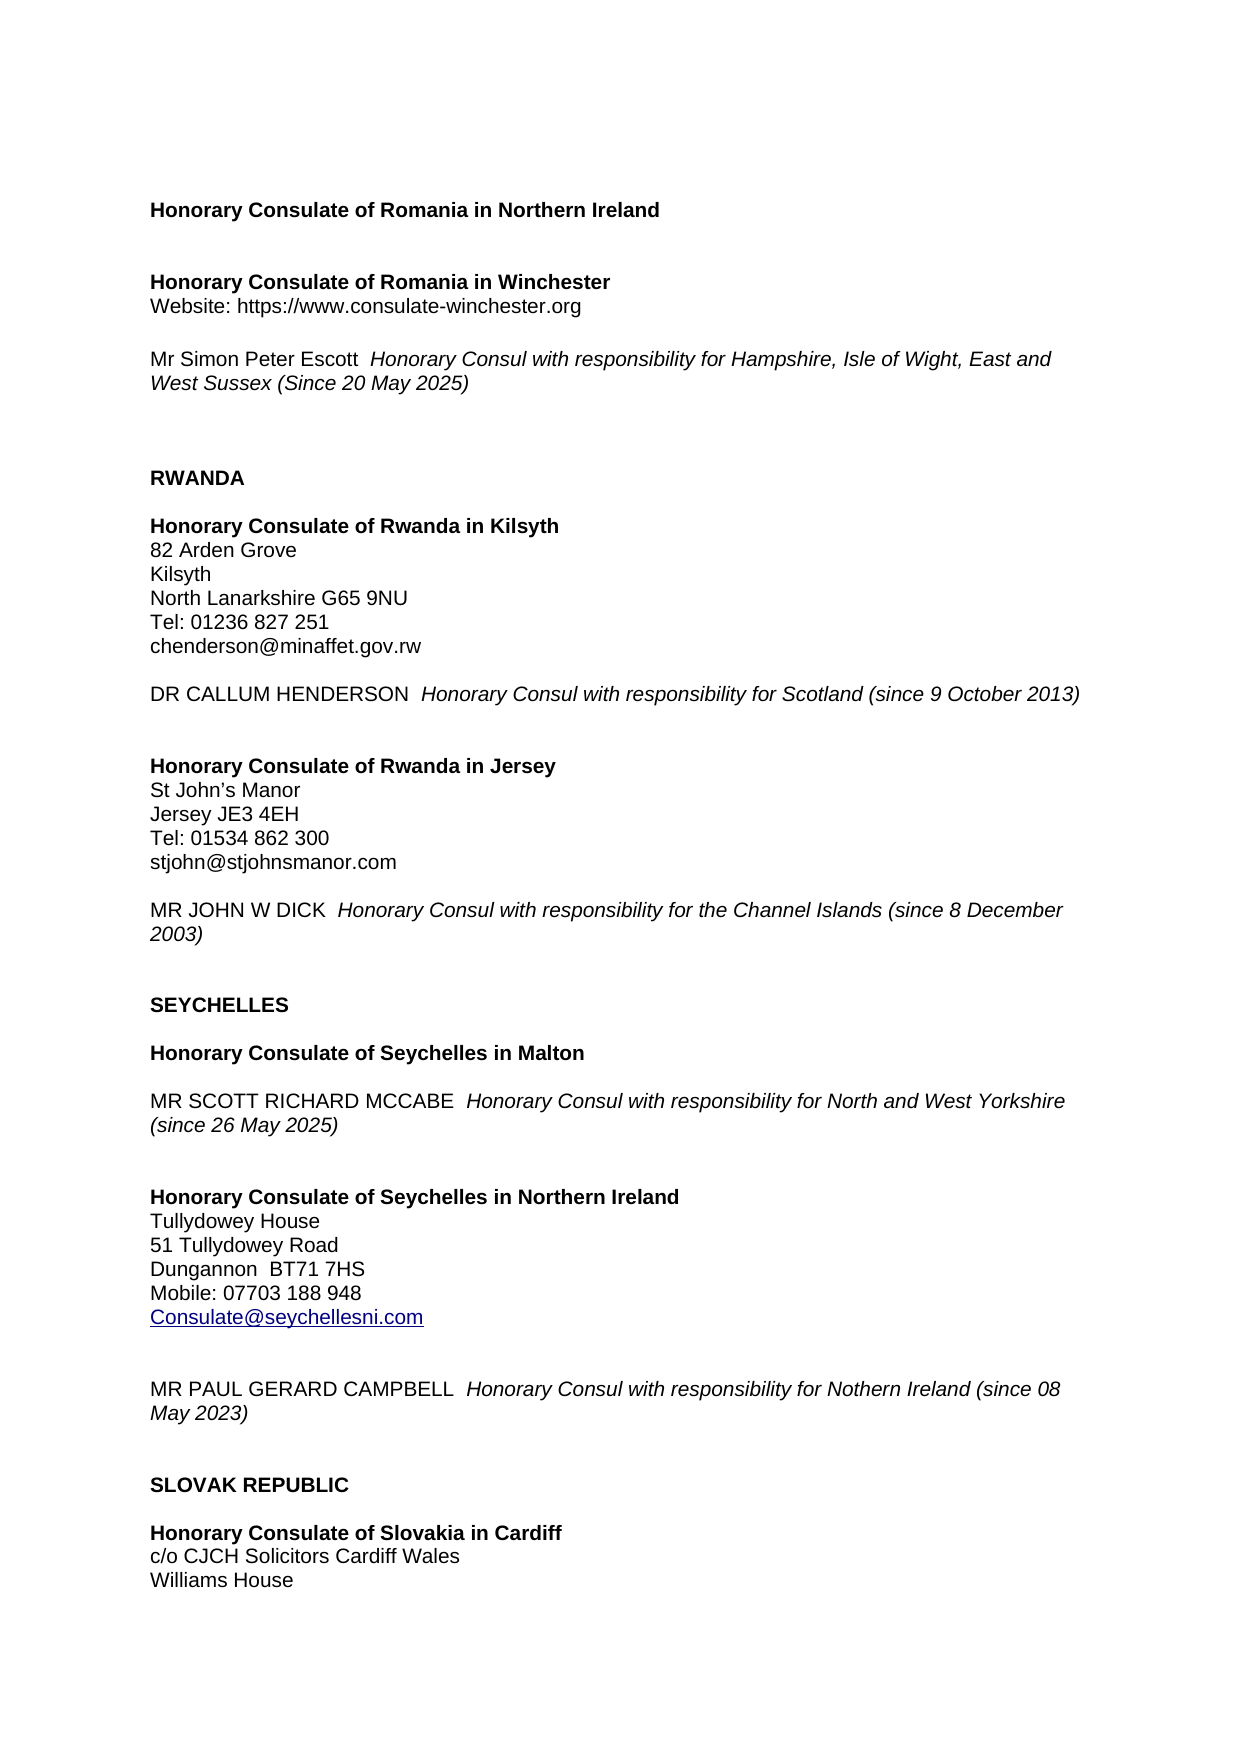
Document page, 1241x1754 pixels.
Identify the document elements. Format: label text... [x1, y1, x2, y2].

text c/o CJCH Solicitors Cardiff Wales [150, 1544, 1090, 1568]
text 82 Arden Grove [150, 538, 1090, 562]
text RWANDA [150, 466, 1090, 490]
text Honorary Consulate of Slovakia in Cardiff [150, 1520, 1090, 1544]
text MR SCOTT RICHARD MCCABE Honorary Consul with responsibility for North and West Yorkshire (since 26 May 2025) [150, 1089, 1090, 1137]
text Honorary Consulate of Rwanda in Jersey [150, 754, 1090, 778]
text Tel: 01534 862 300 [150, 826, 1090, 849]
text Honorary Consulate of Romania in Winchester [150, 270, 1090, 294]
text Tullydowey House [150, 1209, 1090, 1233]
text Kilsyth [150, 562, 1090, 586]
text chenderson@minaffet.gov.rw [150, 634, 1090, 658]
text MR PAUL GERARD CAMPBELL Honorary Consul with responsibility for Nothern Ireland (since 08 May 2023) [150, 1377, 1090, 1424]
text Honorary Consulate of Seychelles in Northern Ireland [150, 1185, 1090, 1209]
text Honorary Consulate of Seychelles in Malton [150, 1041, 1090, 1065]
text St John’s Manor [150, 778, 1090, 802]
text SEYCHELLES [150, 993, 1090, 1017]
text 51 Tullydowey Road [150, 1233, 1090, 1257]
text Mr Simon Peter Escott Honorary Consul with responsibility for Hampshire, Isle of Wight, East and West Sussex (Since 20 May 2025) [150, 346, 1090, 394]
text Website: https://www.consulate-winchester.org [150, 294, 1090, 318]
text Tel: 01236 827 251 [150, 610, 1090, 634]
text DR CALLUM HENDERSON Honorary Consul with responsibility for Scotland (since 9 October 2013) [150, 682, 1090, 706]
text Jersey JE3 4EH [150, 802, 1090, 826]
text Honorary Consulate of Romania in Northern Ireland [150, 198, 1090, 222]
text Mobile: 07703 188 948 [150, 1281, 1090, 1305]
text Honorary Consulate of Rwanda in Kilsyth [150, 514, 1090, 538]
text Williams House [150, 1568, 1090, 1592]
text Dungannon BT71 7HS [150, 1257, 1090, 1281]
text SLOVAK REPUBLIC [150, 1472, 1090, 1496]
text North Lanarkshire G65 9NU [150, 586, 1090, 610]
text Consulate@seychellesni.com [150, 1305, 1090, 1329]
text MR JOHN W DICK Honorary Consul with responsibility for the Channel Islands (since 8 December 2003) [150, 897, 1090, 945]
text stjohn@stjohnsmanor.com [150, 849, 1090, 873]
